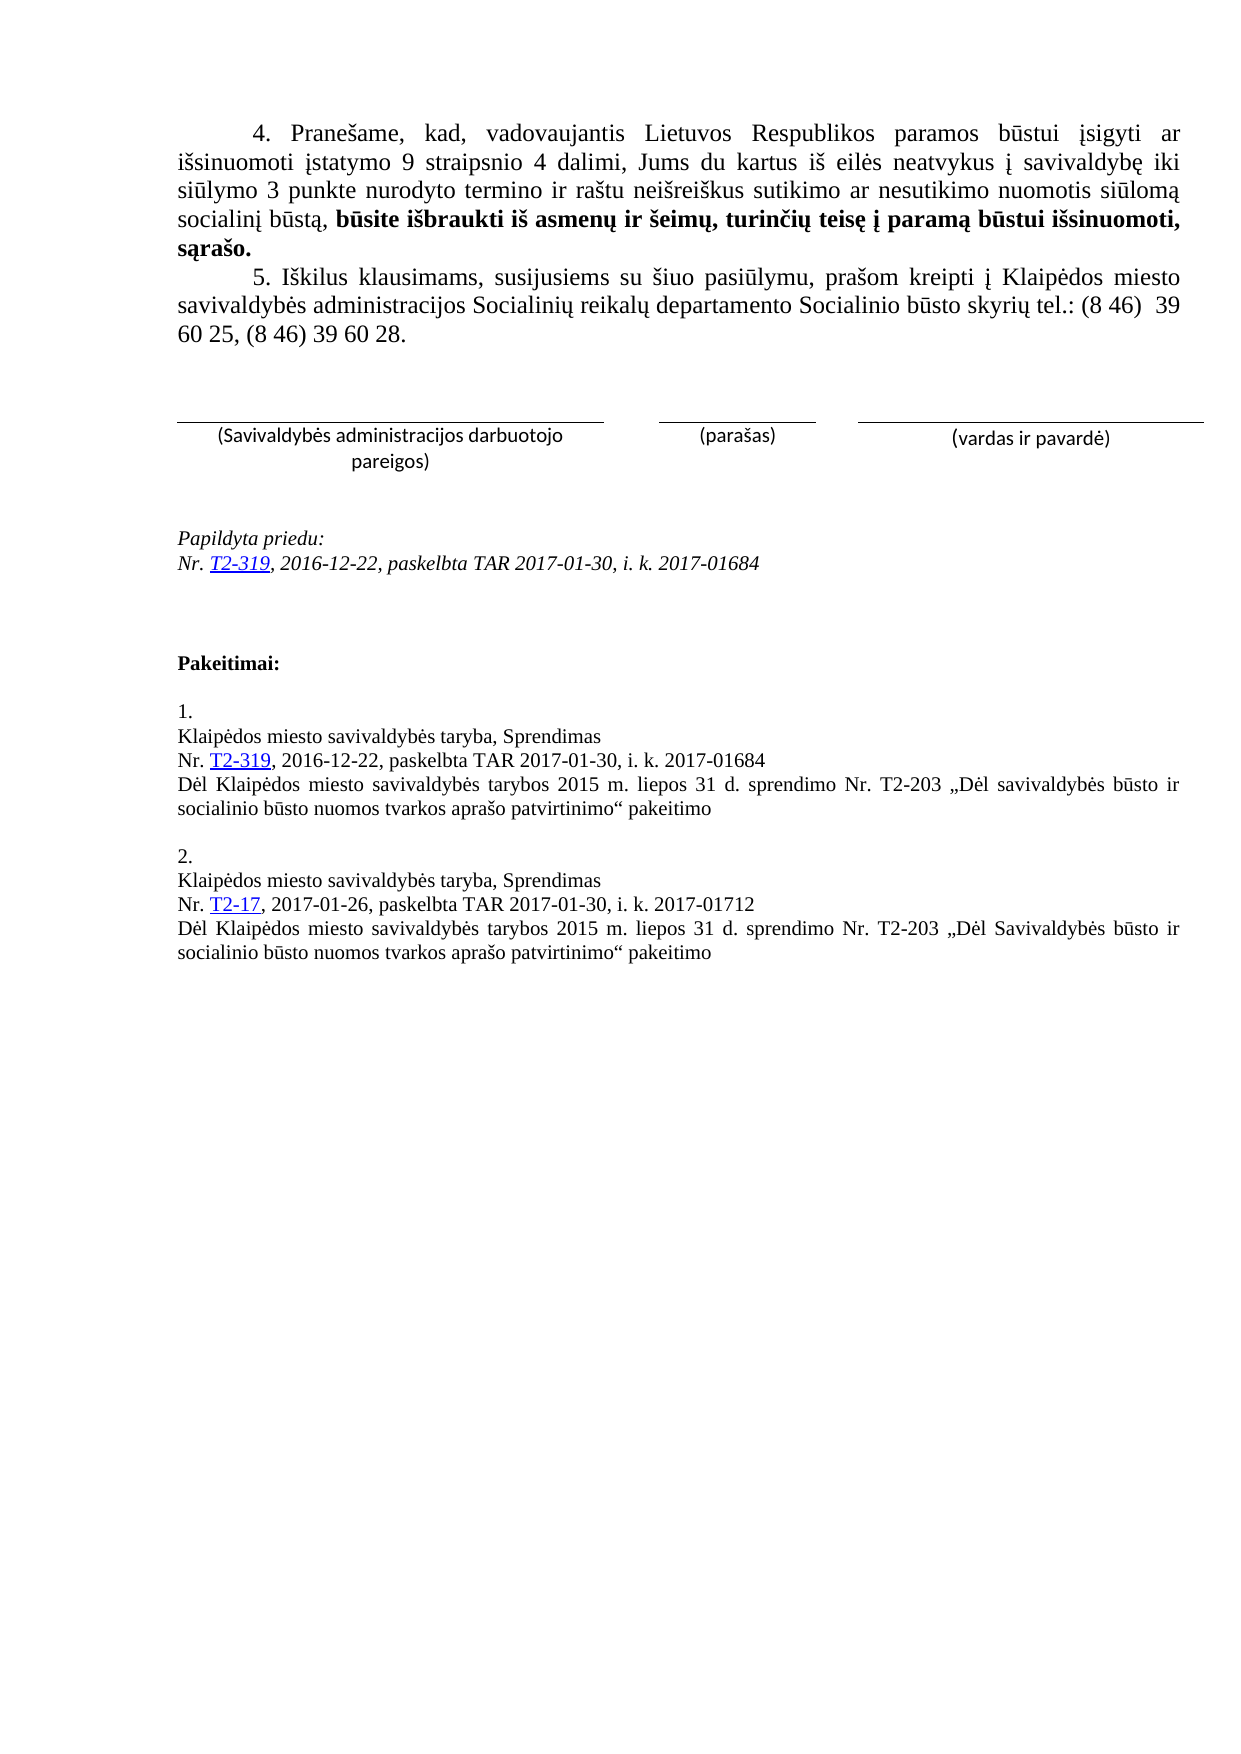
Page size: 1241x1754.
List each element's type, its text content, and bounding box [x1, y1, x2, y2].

table_cell (parašas) [659, 423, 816, 473]
text 2. [177, 844, 1181, 868]
table_header [177, 396, 603, 422]
table_cell [816, 422, 858, 473]
table_header [604, 396, 659, 422]
text Pakeitimai: [177, 651, 1181, 675]
text Klaipėdos miesto savivaldybės taryba, Sprendimas [177, 868, 1181, 892]
text Papildyta priedu: [177, 526, 1181, 550]
table_cell [604, 422, 659, 473]
text Nr. T2-319, 2016-12-22, paskelbta TAR 2017-01-30, i. k. 2017-01684 [177, 748, 1181, 772]
text Klaipėdos miesto savivaldybės taryba, Sprendimas [177, 723, 1181, 748]
text 5. Iškilus klausimams, susijusiems su šiuo pasiūlymu, prašom kreipti į Klaipėdos miesto savivaldybės administracijos Socialinių reikalų departamento Socialinio būsto skyrių tel.: (8 46) 39 60 25, (8 46) 39 60 28. [177, 262, 1181, 348]
text Dėl Klaipėdos miesto savivaldybės tarybos 2015 m. liepos 31 d. sprendimo Nr. T2-203 „Dėl Savivaldybės būsto ir socialinio būsto nuomos tvarkos aprašo patvirtinimo“ pakeitimo [177, 916, 1181, 964]
text Nr. T2-17, 2017-01-26, paskelbta TAR 2017-01-30, i. k. 2017-01712 [177, 892, 1181, 916]
table_cell (vardas ir pavardė) [858, 423, 1204, 473]
text Dėl Klaipėdos miesto savivaldybės tarybos 2015 m. liepos 31 d. sprendimo Nr. T2-203 „Dėl savivaldybės būsto ir socialinio būsto nuomos tvarkos aprašo patvirtinimo“ pakeitimo [177, 772, 1181, 820]
text Nr. T2-319, 2016-12-22, paskelbta TAR 2017-01-30, i. k. 2017-01684 [177, 550, 1181, 574]
table_cell (Savivaldybės administracijos darbuotojo pareigos) [177, 423, 603, 473]
text 1. [177, 699, 1181, 723]
table_header [659, 396, 816, 422]
text 4. Pranešame, kad, vadovaujantis Lietuvos Respublikos paramos būstui įsigyti ar išsinuomoti įstatymo 9 straipsnio 4 dalimi, Jums du kartus iš eilės neatvykus į savivaldybę iki siūlymo 3 punkte nurodyto termino ir raštu neišreiškus sutikimo ar nesutikimo nuomotis siūlomą socialinį būstą, būsite išbraukti iš asmenų ir šeimų, turinčių teisę į paramą būstui išsinuomoti, sąrašo. [177, 118, 1181, 262]
table_header [816, 396, 858, 422]
table_header [858, 396, 1204, 422]
